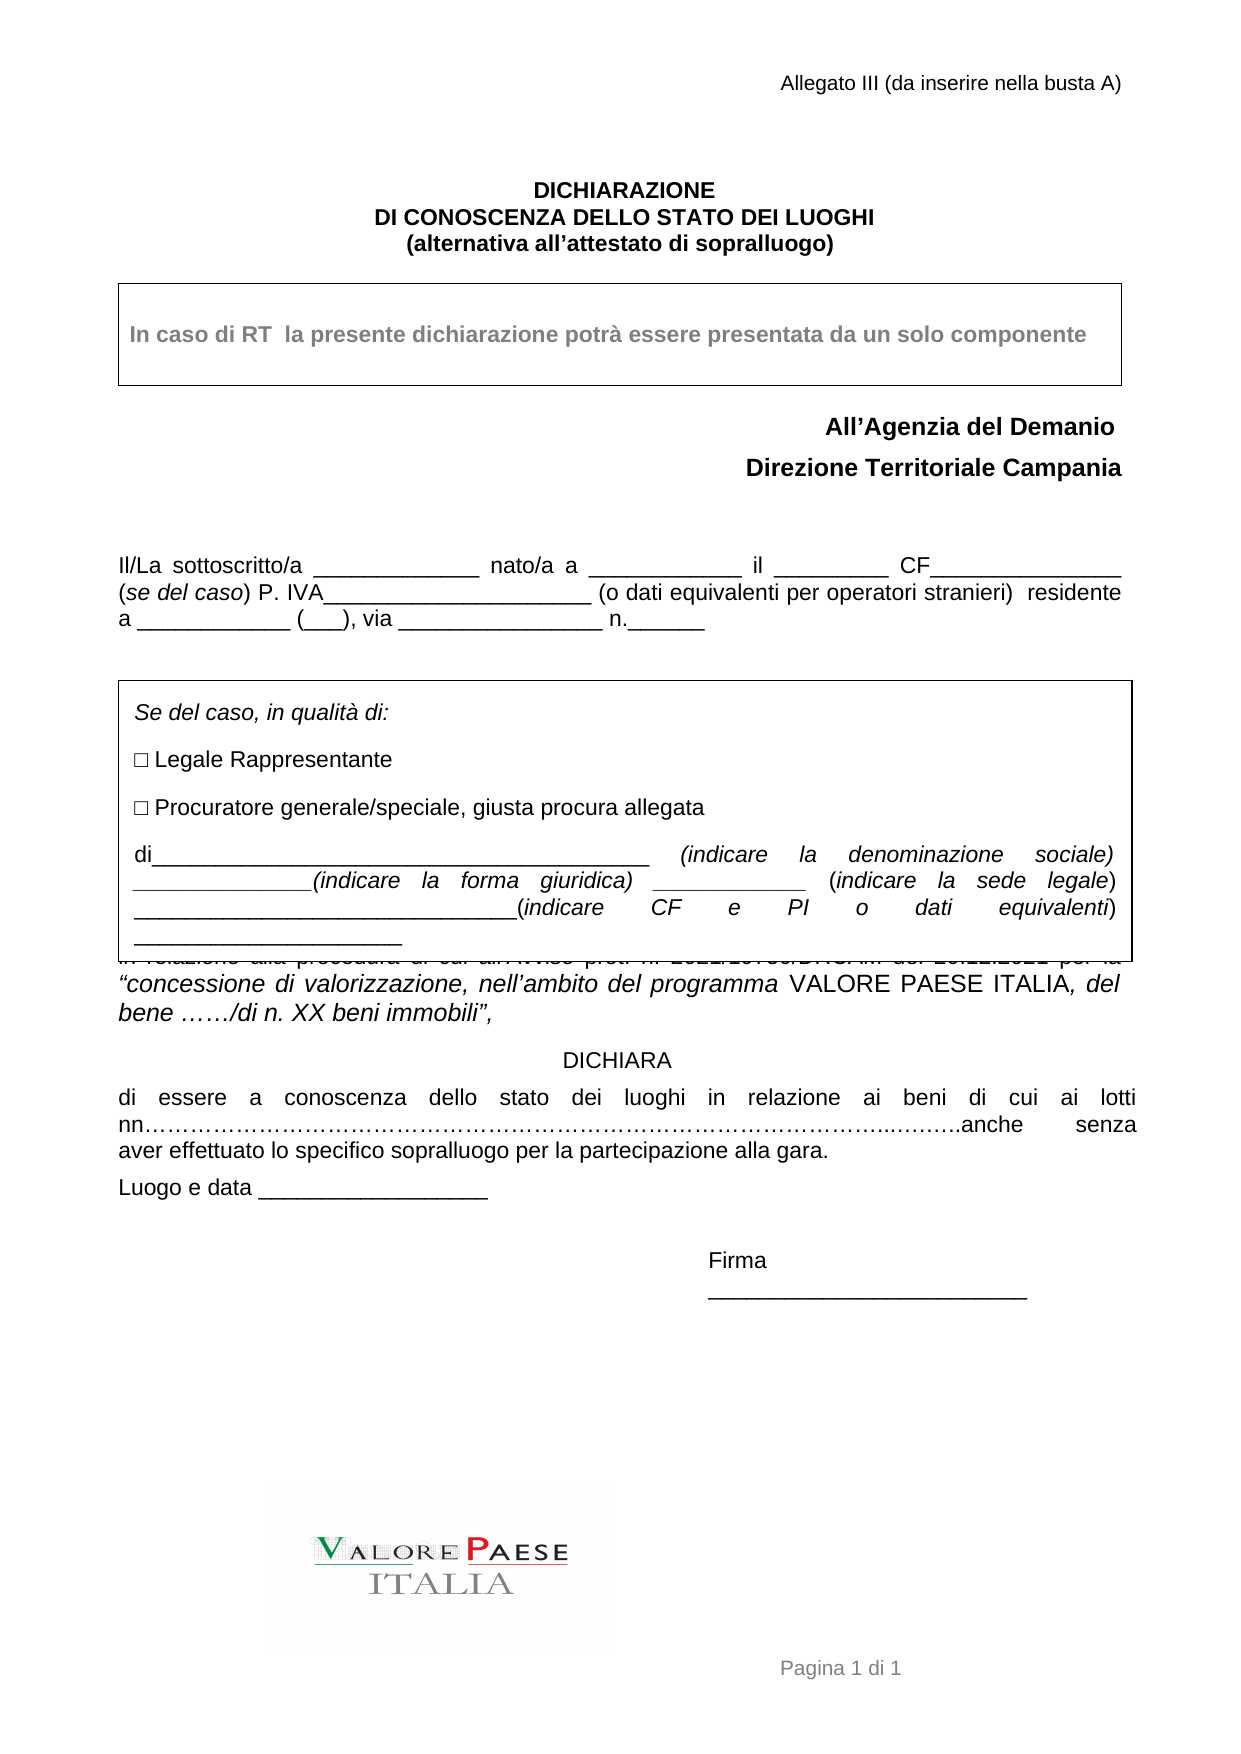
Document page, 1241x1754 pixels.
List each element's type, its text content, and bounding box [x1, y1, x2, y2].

text in relazione alla procedura di cui all’Avviso prot. n. 2021/19750/DRCAM del 20.12.2021 per la “concessione di valorizzazione, nell’ambito del programma VALORE PAESE ITALIA, del bene ……/di n. XX beni immobili”, [118, 962, 1122, 1027]
text □ Procuratore generale/speciale, giusta procura allegata [134, 793, 1116, 820]
text di essere a conoscenza dello stato dei luoghi in relazione ai beni di cui ai lotti nn……………………………………………………………………………………...….…..anche senza aver effettuato lo specifico sopralluogo per la partecipazione alla gara. [118, 1084, 1137, 1163]
subtitle DI CONOSCENZA DELLO STATO DEI LUOGHI [118, 203, 1130, 230]
text All’Agenzia del Demanio [118, 412, 1122, 441]
text Firma _________________________ [708, 1221, 1137, 1300]
text Se del caso, in qualità di: [134, 699, 1116, 726]
subtitle DICHIARAZIONE [118, 177, 1130, 203]
table_header In caso di RT la presente dichiarazione potrà essere presentata da un solo componente [119, 284, 1121, 384]
text (alternativa all’attestato di sopralluogo) [118, 230, 1122, 256]
text Luogo e data __________________ [118, 1174, 1137, 1200]
text □ Legale Rappresentante [134, 746, 1116, 773]
text Il/La sottoscritto/a _____________ nato/a a ____________ il _________ CF_______________ (se del caso) P. IVA_____________________ (o dati equivalenti per operatori stranieri) residente a ____________ (___), via ________________ n.______ [118, 552, 1122, 631]
text DICHIARA [118, 1047, 1122, 1074]
text Direzione Territoriale Campania [118, 453, 1122, 482]
text di_______________________________________ (indicare la denominazione sociale) ______________(indicare la forma giuridica) ____________ (indicare la sede legale) ______________________________(indicare CF e PI o dati equivalenti) _____________________ [134, 841, 1116, 946]
